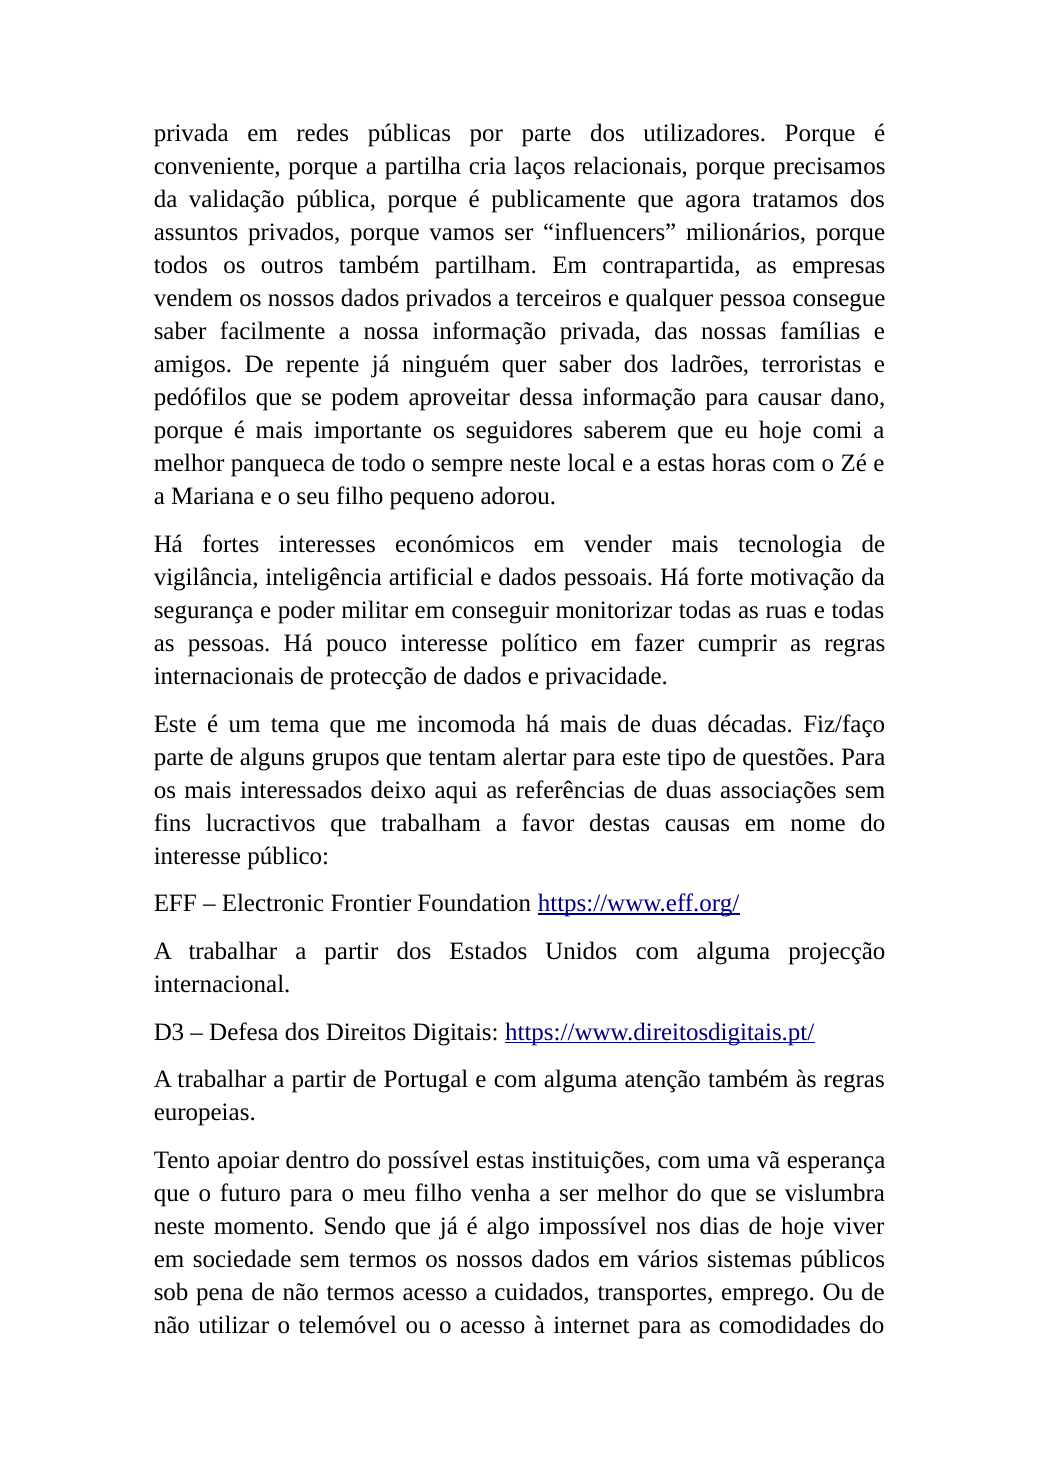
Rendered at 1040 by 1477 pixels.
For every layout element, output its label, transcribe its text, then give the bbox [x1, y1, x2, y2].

text privada em redes públicas por parte dos utilizadores. Porque é conveniente, porque a partilha cria laços relacionais, porque precisamos da validação pública, porque é publicamente que agora tratamos dos assuntos privados, porque vamos ser “influencers” milionários, porque todos os outros também partilham. Em contrapartida, as empresas vendem os nossos dados privados a terceiros e qualquer pessoa consegue saber facilmente a nossa informação privada, das nossas famílias e amigos. De repente já ninguém quer saber dos ladrões, terroristas e pedófilos que se podem aproveitar dessa informação para causar dano, porque é mais importante os seguidores saberem que eu hoje comi a melhor panqueca de todo o sempre neste local e a estas horas com o Zé e a Mariana e o seu filho pequeno adorou. [153, 118, 886, 510]
text Tento apoiar dentro do possível estas instituições, com uma vã esperança que o futuro para o meu filho venha a ser melhor do que se vislumbra neste momento. Sendo que já é algo impossível nos dias de hoje viver em sociedade sem termos os nossos dados em vários sistemas públicos sob pena de não termos acesso a cuidados, transportes, emprego. Ou de não utilizar o telemóvel ou o acesso à internet para as comodidades do [153, 1145, 886, 1339]
text Há fortes interesses económicos em vender mais tecnologia de vigilância, inteligência artificial e dados pessoais. Há forte motivação da segurança e poder militar em conseguir monitorizar todas as ruas e todas as pessoas. Há pouco interesse político em fazer cumprir as regras internacionais de protecção de dados e privacidade. [153, 529, 886, 690]
text D3 – Defesa dos Direitos Digitais: https://www.direitosdigitais.pt/ [153, 1017, 886, 1045]
text A trabalhar a partir de Portugal e com alguma atenção também às regras europeias. [153, 1064, 886, 1126]
text Este é um tema que me incomoda há mais de duas décadas. Fiz/faço parte de alguns grupos que tentam alertar para este tipo de questões. Para os mais interessados deixo aqui as referências de duas associações sem fins lucractivos que trabalham a favor destas causas em nome do interesse público: [153, 709, 886, 869]
text A trabalhar a partir dos Estados Unidos com alguma projecção internacional. [153, 936, 886, 998]
text EFF – Electronic Frontier Foundation https://www.eff.org/ [153, 888, 886, 917]
